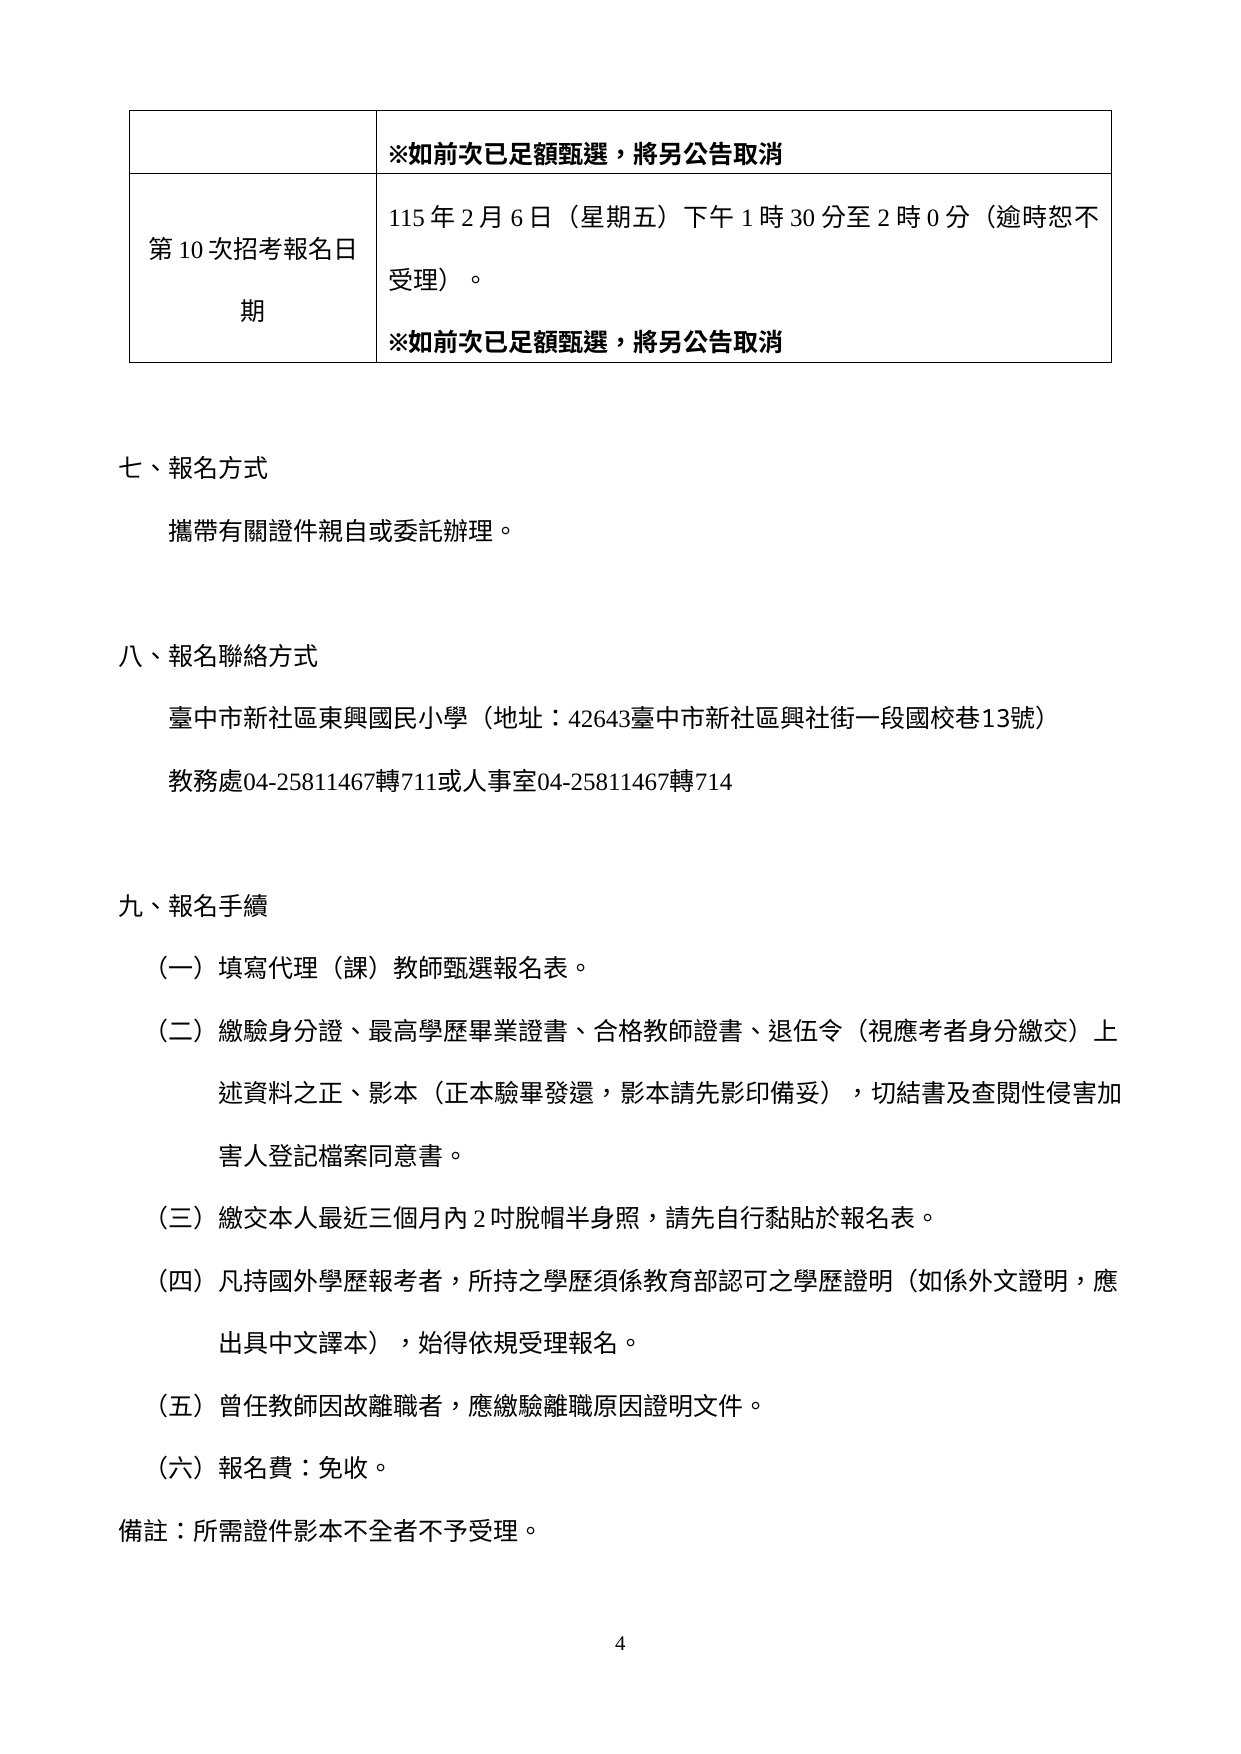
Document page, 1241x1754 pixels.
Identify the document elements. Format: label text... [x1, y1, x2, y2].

text 備註：所需證件影本不全者不予受理。 [118, 1488, 1122, 1550]
table_cell ※如前次已足額甄選，將另公告取消 [377, 111, 1111, 173]
text 教務處04-25811467轉711或人事室04-25811467轉714 [168, 738, 1122, 800]
text 九、報名手續 [118, 863, 1122, 925]
text （四）凡持國外學歷報考者，所持之學歷須係教育部認可之學歷證明（如係外文證明，應 [143, 1238, 1122, 1300]
text （二）繳驗身分證、最高學歷畢業證書、合格教師證書、退伍令（視應考者身分繳交）上 [143, 988, 1122, 1050]
text 述資料之正、影本（正本驗畢發還，影本請先影印備妥），切結書及查閱性侵害加害人登記檔案同意書。 [218, 1050, 1122, 1175]
table_cell 第10次招考報名日期 [130, 174, 376, 362]
text （五）曾任教師因故離職者，應繳驗離職原因證明文件。 [143, 1363, 1122, 1425]
table_cell 115年2月6日（星期五）下午1時30分至2時0分（逾時恕不受理）。 ※如前次已足額甄選，將另公告取消 [377, 174, 1111, 362]
table_cell [130, 111, 376, 173]
text 攜帶有關證件親自或委託辦理。 [118, 488, 1122, 550]
text （六）報名費：免收。 [143, 1425, 1122, 1488]
text （三）繳交本人最近三個月內2吋脫帽半身照，請先自行黏貼於報名表。 [143, 1175, 1122, 1238]
text 出具中文譯本），始得依規受理報名。 [218, 1300, 1122, 1363]
text 臺中市新社區東興國民小學（地址：42643臺中市新社區興社街一段國校巷13號） [168, 675, 1122, 738]
text 八、報名聯絡方式 [118, 613, 1122, 675]
text 七、報名方式 [118, 425, 1122, 488]
text （一）填寫代理（課）教師甄選報名表。 [143, 925, 1122, 988]
